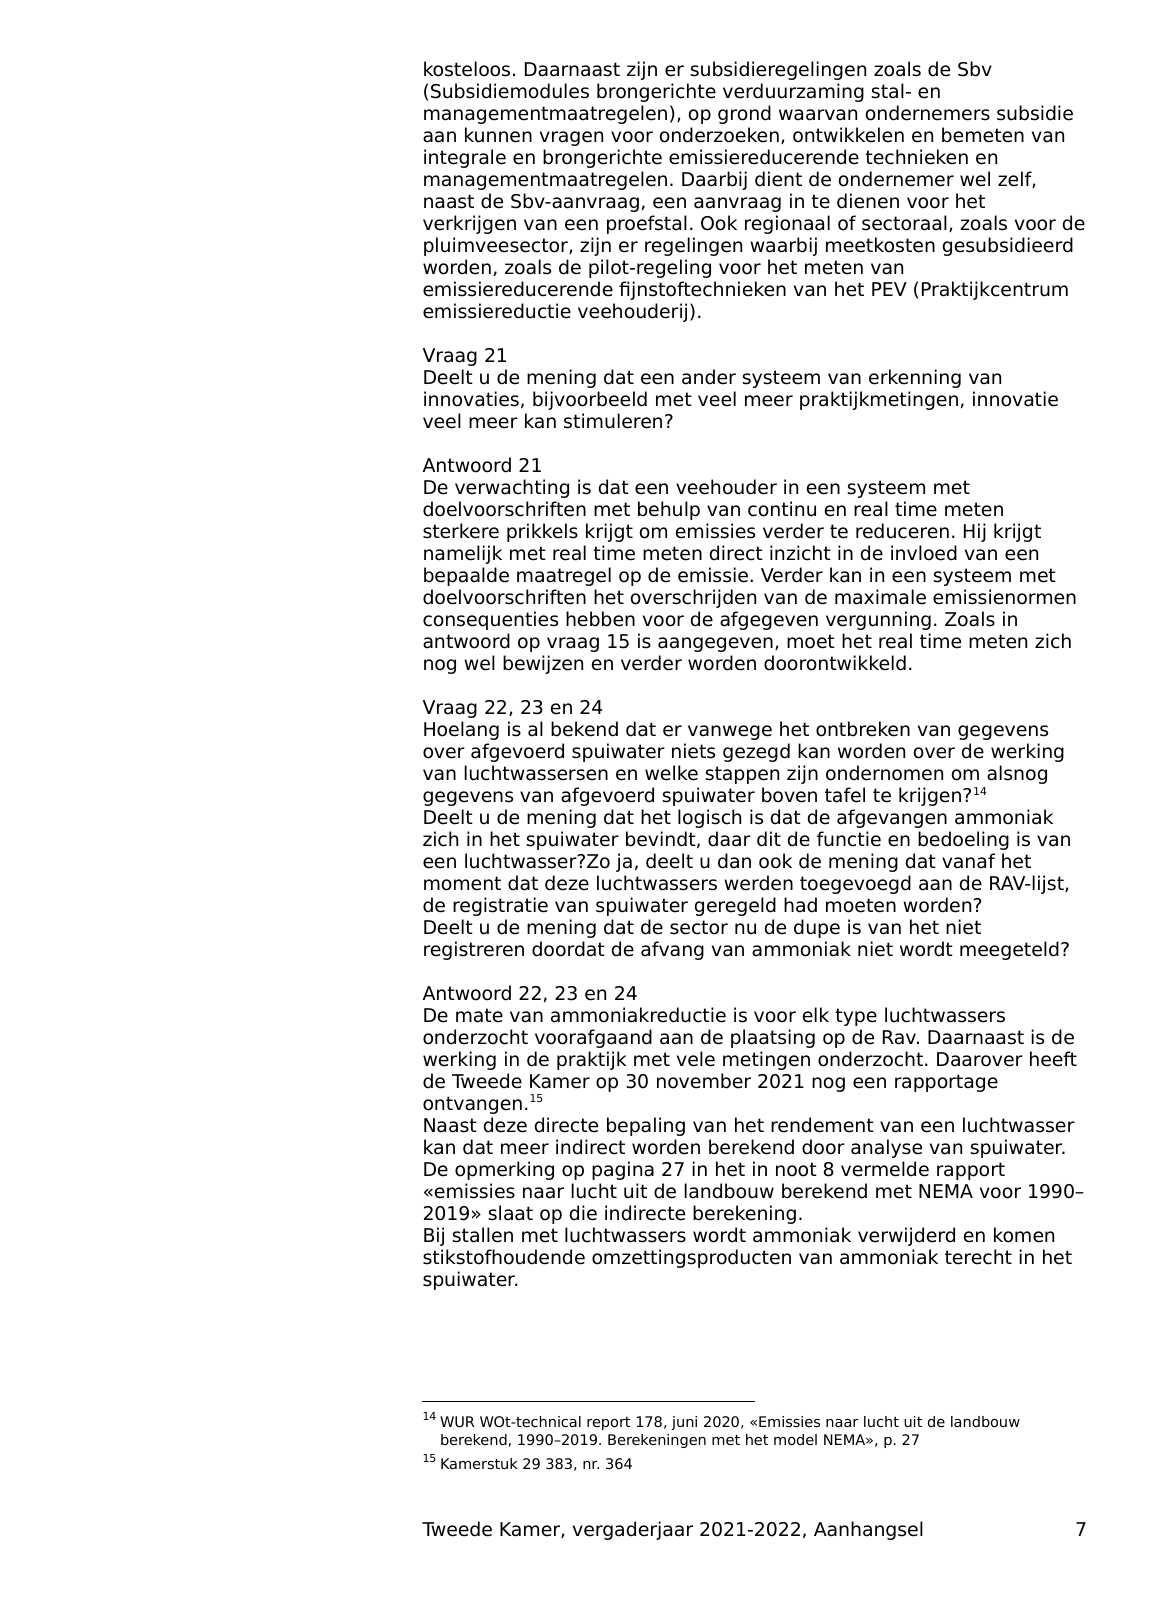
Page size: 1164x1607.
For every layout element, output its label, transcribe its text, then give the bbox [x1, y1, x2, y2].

text Kamerstuk 29 383, nr. 364 [422, 1452, 1087, 1474]
text WUR WOt-technical report 178, juni 2020, «Emissies naar lucht uit de landbouw berekend, 1990–2019. Berekeningen met het model NEMA», p. 27 [422, 1410, 1087, 1449]
text kosteloos. Daarnaast zijn er subsidieregelingen zoals de Sbv (Subsidiemodules brongerichte verduurzaming stal- en managementmaatregelen), op grond waarvan ondernemers subsidie aan kunnen vragen voor onderzoeken, ontwikkelen en bemeten van integrale en brongerichte emissiereducerende technieken en managementmaatregelen. Daarbij dient de ondernemer wel zelf, naast de Sbv-aanvraag, een aanvraag in te dienen voor het verkrijgen van een proefstal. Ook regionaal of sectoraal, zoals voor de pluimveesector, zijn er regelingen waarbij meetkosten gesubsidieerd worden, zoals de pilot-regeling voor het meten van emissiereducerende fijnstoftechnieken van het PEV (Praktijkcentrum emissiereductie veehouderij). [422, 59, 1087, 323]
text De mate van ammoniakreductie is voor elk type luchtwassers onderzocht voorafgaand aan de plaatsing op de Rav. Daarnaast is de werking in de praktijk met vele metingen onderzocht. Daarover heeft de Tweede Kamer op 30 november 2021 nog een rapportage ontvangen. [422, 1005, 1087, 1115]
text Hoelang is al bekend dat er vanwege het ontbreken van gegevens over afgevoerd spuiwater niets gezegd kan worden over de werking van luchtwassersen en welke stappen zijn ondernomen om alsnog gegevens van afgevoerd spuiwater boven tafel te krijgen? [422, 719, 1087, 807]
text Bij stallen met luchtwassers wordt ammoniak verwijderd en komen stikstofhoudende omzettingsproducten van ammoniak terecht in het spuiwater. [422, 1225, 1087, 1291]
text De verwachting is dat een veehouder in een systeem met doelvoorschriften met behulp van continu en real time meten sterkere prikkels krijgt om emissies verder te reduceren. Hij krijgt namelijk met real time meten direct inzicht in de invloed van een bepaalde maatregel op de emissie. Verder kan in een systeem met doelvoorschriften het overschrijden van de maximale emissienormen consequenties hebben voor de afgegeven vergunning. Zoals in antwoord op vraag 15 is aangegeven, moet het real time meten zich nog wel bewijzen en verder worden doorontwikkeld. [422, 477, 1087, 675]
text Naast deze directe bepaling van het rendement van een luchtwasser kan dat meer indirect worden berekend door analyse van spuiwater. De opmerking op pagina 27 in het in noot 8 vermelde rapport «emissies naar lucht uit de landbouw berekend met NEMA voor 1990–2019» slaat op die indirecte berekening. [422, 1115, 1087, 1225]
text Deelt u de mening dat de sector nu de dupe is van het niet registreren doordat de afvang van ammoniak niet wordt meegeteld? [422, 917, 1087, 961]
text Deelt u de mening dat een ander systeem van erkenning van innovaties, bijvoorbeeld met veel meer praktijkmetingen, innovatie veel meer kan stimuleren? [422, 367, 1087, 433]
text Vraag 21 [422, 345, 1087, 367]
text Deelt u de mening dat het logisch is dat de afgevangen ammoniak zich in het spuiwater bevindt, daar dit de functie en bedoeling is van een luchtwasser?Zo ja, deelt u dan ook de mening dat vanaf het moment dat deze luchtwassers werden toegevoegd aan de RAV-lijst, de registratie van spuiwater geregeld had moeten worden? [422, 807, 1087, 917]
text Vraag 22, 23 en 24 [422, 697, 1087, 719]
text Antwoord 21 [422, 455, 1087, 477]
text Antwoord 22, 23 en 24 [422, 983, 1087, 1005]
